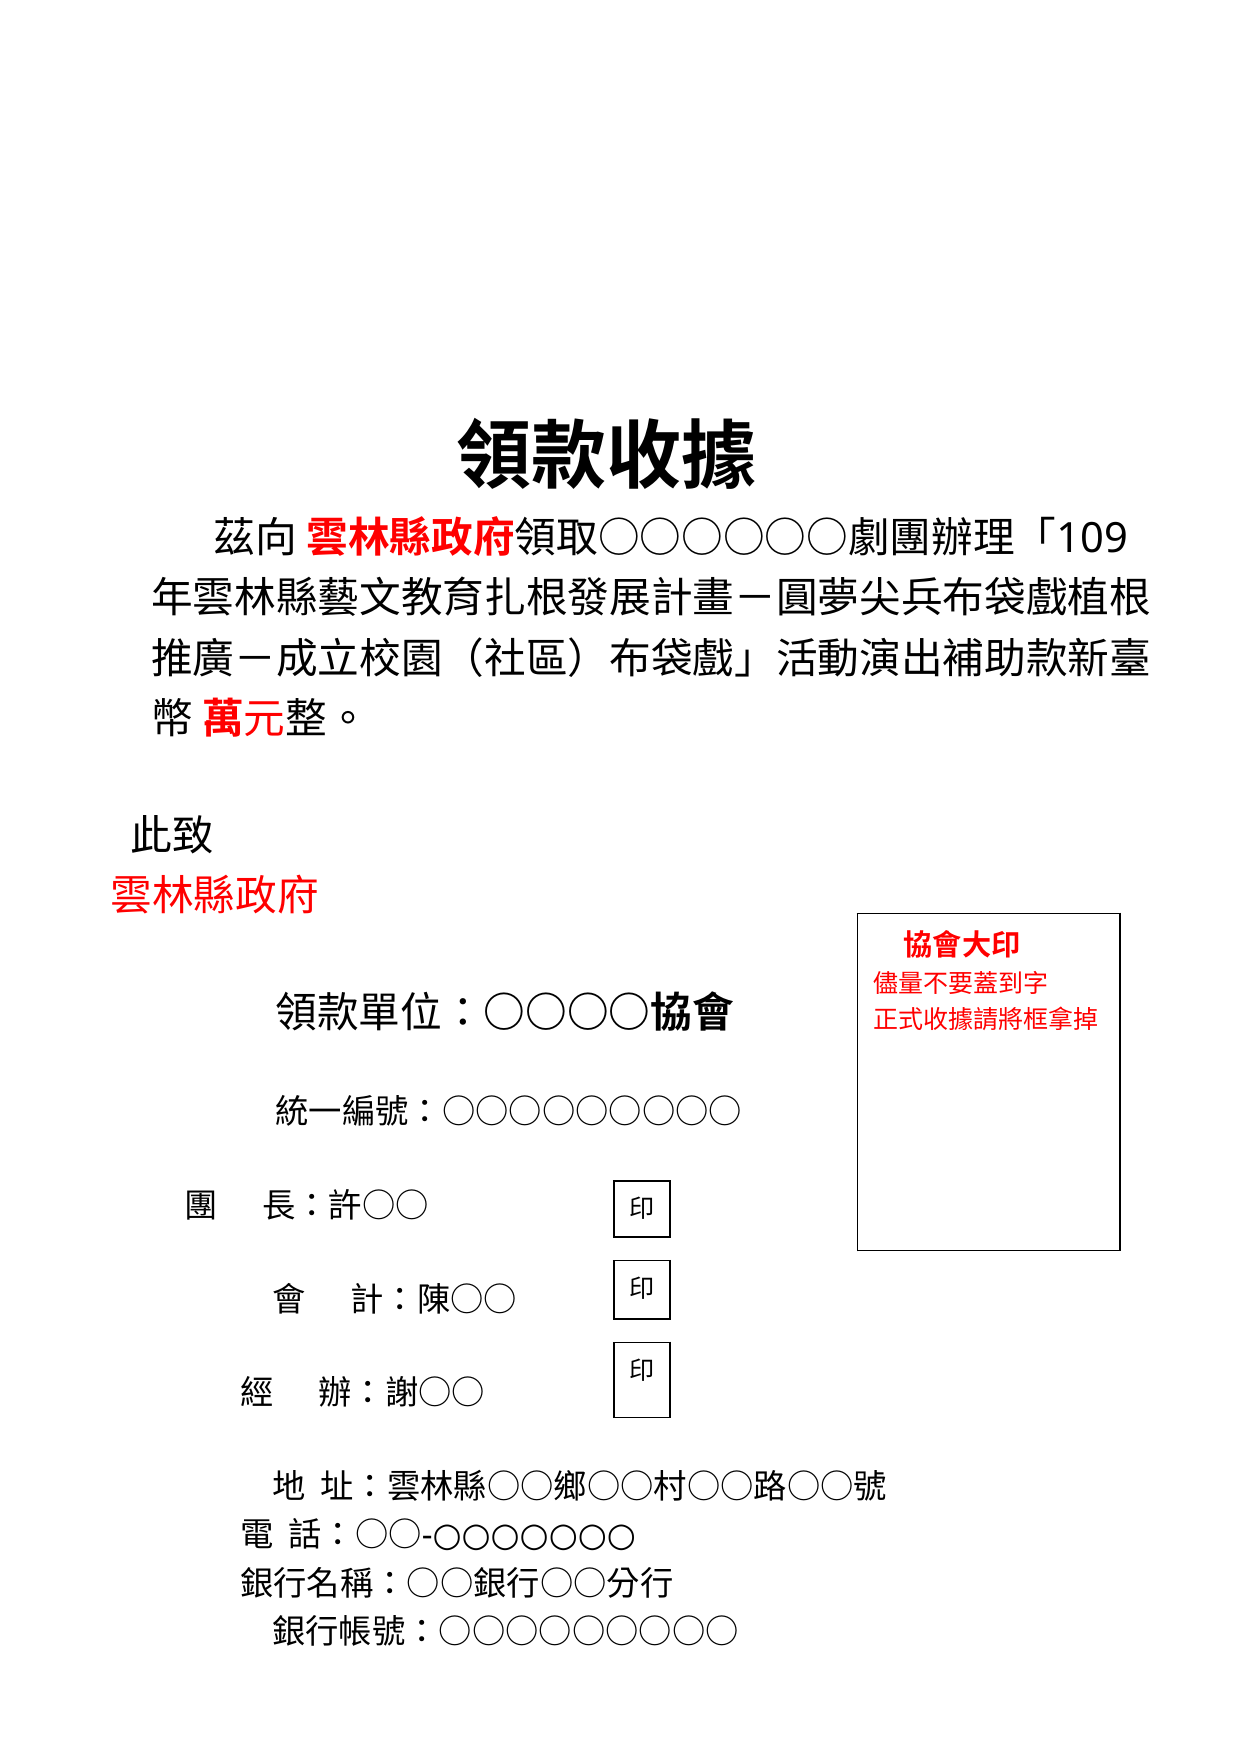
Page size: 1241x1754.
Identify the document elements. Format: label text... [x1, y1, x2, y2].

text 領款單位：○○○○協會 [275, 979, 857, 1040]
text 領款收據 [89, 395, 1152, 504]
text 協會大印 [873, 921, 1104, 964]
text [1121, 1085, 1152, 1133]
text 團 長：許○○ [89, 1179, 857, 1227]
text 會 計：陳○○ [89, 1272, 1152, 1321]
text [858, 914, 1119, 1250]
text 茲向 雲林縣政府領取○○○○○○劇團辦理「109年雲林縣藝文教育扎根發展計畫－圓夢尖兵布袋戲植根推廣－成立校園（社區）布袋戲」活動演出補助款新臺幣 萬元整。 [151, 504, 1152, 745]
text [671, 1366, 1152, 1414]
text 此致 [89, 802, 1152, 862]
text 統一編號：○○○○○○○○○ [275, 1085, 857, 1133]
text 經 辦：謝○○ [89, 1366, 613, 1414]
text [1121, 979, 1152, 1040]
text 正式收據請將框拿掉 [873, 1000, 1104, 1036]
text 地 址：雲林縣○○鄉○○村○○路○○號 [89, 1460, 1152, 1508]
text 電 話：○○-○○○○○○○ [89, 1508, 1152, 1556]
text 銀行帳號：○○○○○○○○○ [89, 1605, 1152, 1653]
text 團 長：許○○ [615, 1182, 669, 1236]
text 儘量不要蓋到字 [873, 964, 1104, 1000]
text 銀行名稱：○○銀行○○分行 [89, 1556, 1152, 1605]
text 印 [629, 1351, 654, 1387]
text 印 [629, 1269, 654, 1305]
text 雲林縣政府 [89, 862, 1152, 923]
text 印 [629, 1189, 654, 1225]
text 團 長：許○○ [1121, 1179, 1152, 1227]
